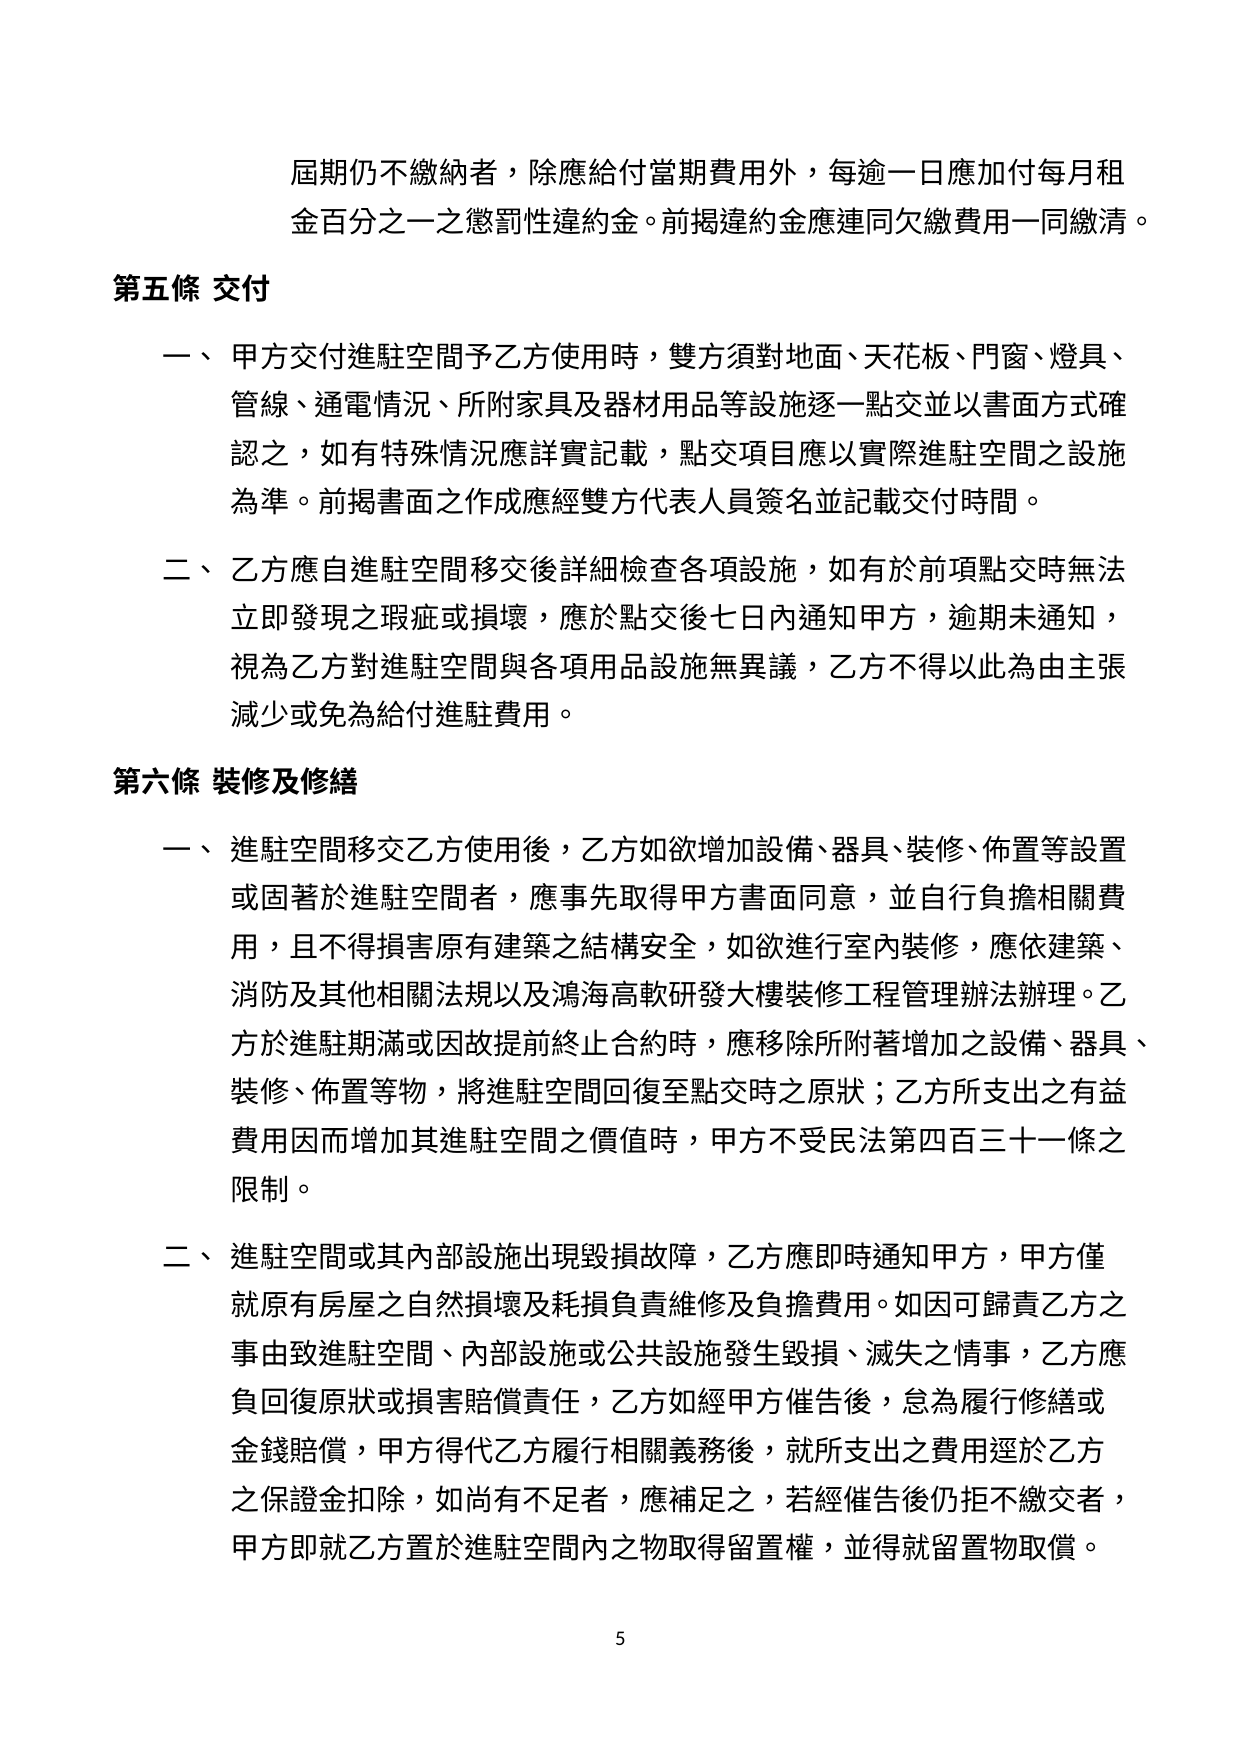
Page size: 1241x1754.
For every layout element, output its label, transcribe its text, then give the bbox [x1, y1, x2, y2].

list 乙方應自進駐空間移交後詳細檢查各項設施，如有於前項點交時無法立即發現之瑕疵或損壞，應於點交後七日內通知甲方，逾期未通知，視為乙方對進駐空間與各項用品設施無異議，乙方不得以此為由主張減少或免為給付進駐費用。 [162, 546, 1128, 734]
list 裝修及修繕 [112, 759, 1128, 801]
list 乙方未依本合約所定期限繳納本條各項費用，經甲方限期催繳，屆期仍不繳納者，除應給付當期費用外，每逾一日應加付每月租金百分之一之懲罰性違約金。前揭違約金應連同欠繳費用一同繳清。 [216, 150, 1128, 241]
list 交付 [112, 266, 1128, 308]
list 甲方交付進駐空間予乙方使用時，雙方須對地面、天花板、門窗、燈具、管線、通電情況、所附家具及器材用品等設施逐一點交並以書面方式確認之，如有特殊情況應詳實記載，點交項目應以實際進駐空間之設施為準。前揭書面之作成應經雙方代表人員簽名並記載交付時間。 [162, 333, 1128, 521]
list 進駐空間或其內部設施出現毀損故障，乙方應即時通知甲方，甲方僅就原有房屋之自然損壞及耗損負責維修及負擔費用。如因可歸責乙方之事由致進駐空間、內部設施或公共設施發生毀損、滅失之情事，乙方應負回復原狀或損害賠償責任，乙方如經甲方催告後，怠為履行修繕或金錢賠償，甲方得代乙方履行相關義務後，就所支出之費用逕於乙方之保證金扣除，如尚有不足者，應補足之，若經催告後仍拒不繳交者，甲方即就乙方置於進駐空間內之物取得留置權，並得就留置物取償。 [162, 1233, 1128, 1567]
list 進駐空間移交乙方使用後，乙方如欲增加設備、器具、裝修、佈置等設置或固著於進駐空間者，應事先取得甲方書面同意，並自行負擔相關費用，且不得損害原有建築之結構安全，如欲進行室內裝修，應依建築、消防及其他相關法規以及鴻海高軟研發大樓裝修工程管理辦法辦理。乙方於進駐期滿或因故提前終止合約時，應移除所附著增加之設備、器具、裝修、佈置等物，將進駐空間回復至點交時之原狀；乙方所支出之有益費用因而增加其進駐空間之價值時，甲方不受民法第四百三十一條之限制。 [162, 826, 1128, 1208]
